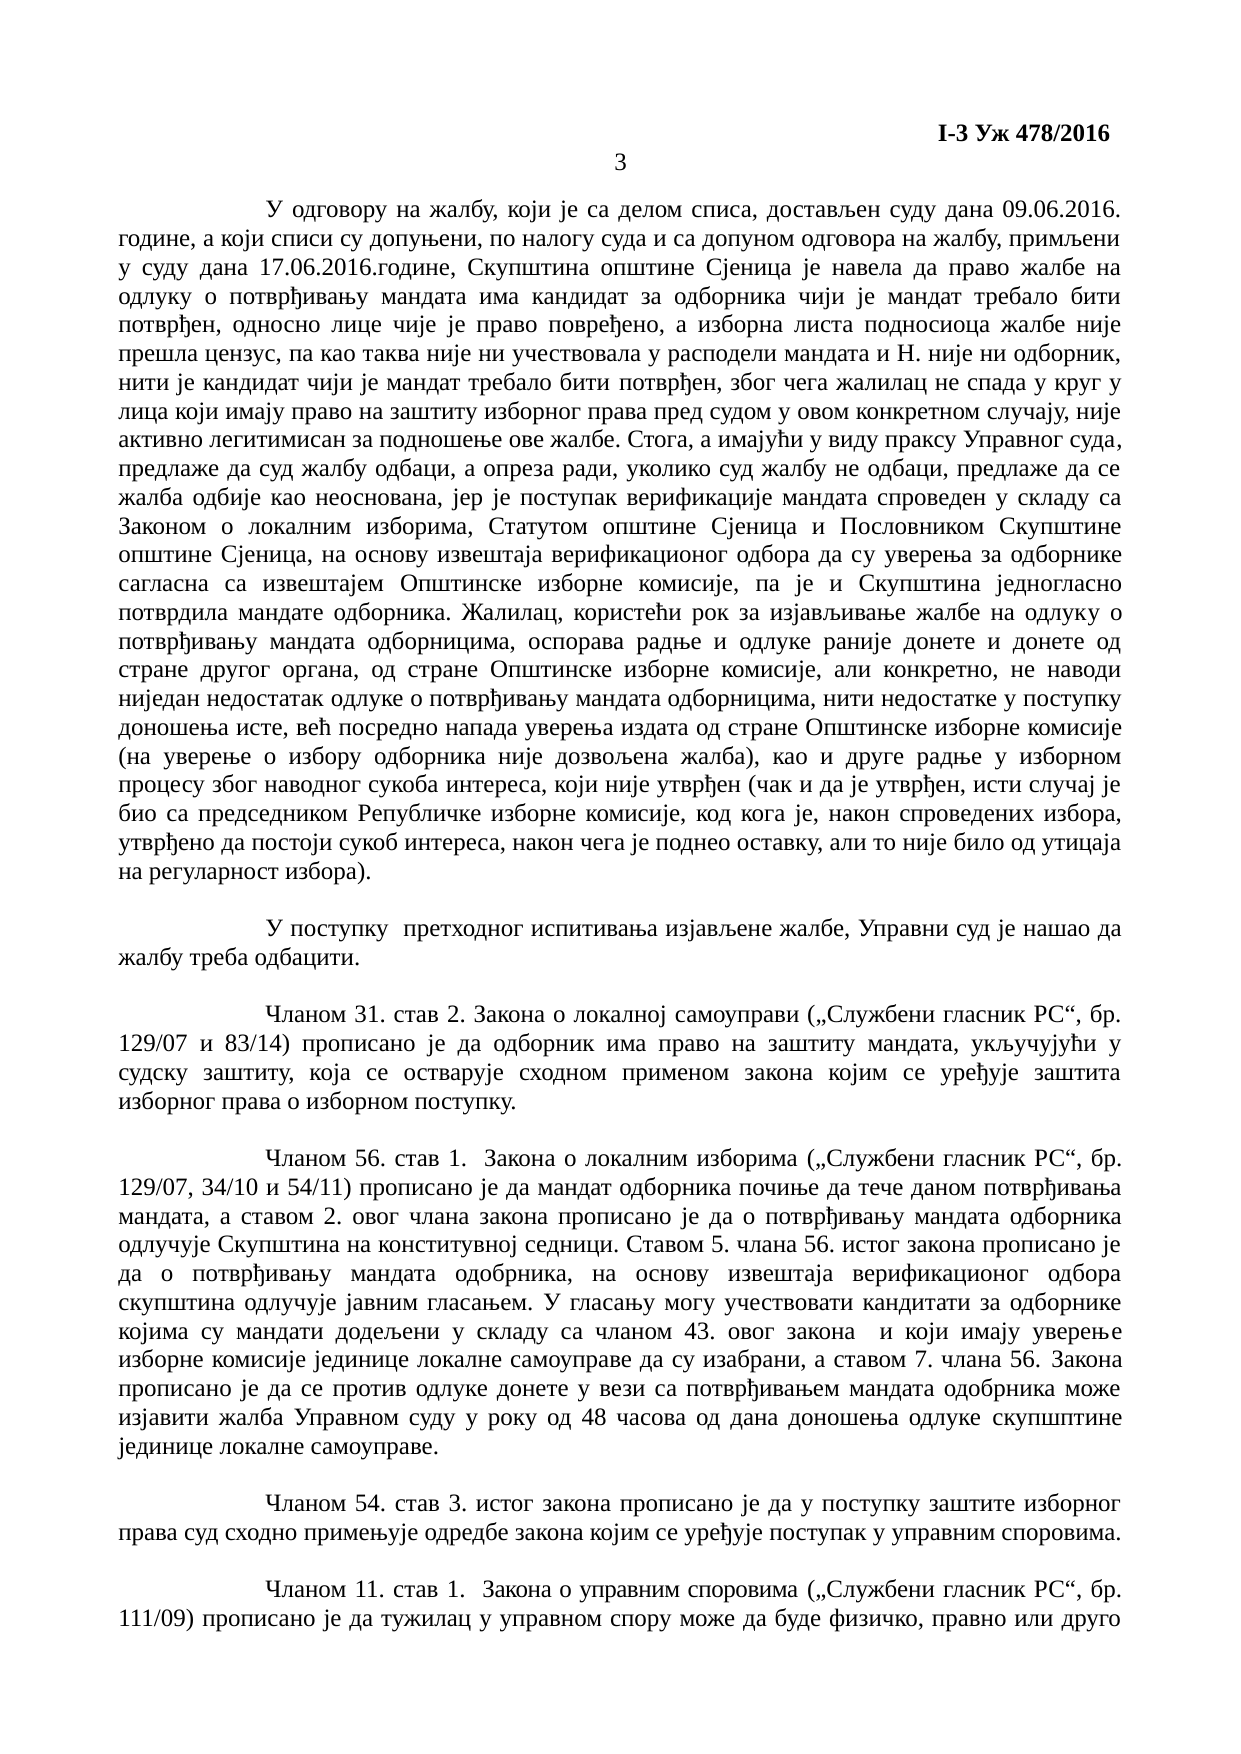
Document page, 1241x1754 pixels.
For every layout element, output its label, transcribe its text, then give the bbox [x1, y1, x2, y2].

text Чланом 54. став 3. истог закона прописано је да у поступку заштите изборног права суд сходно примењује одредбе закона којим се уређује поступак у управним споровима. [118, 1488, 1122, 1546]
text Чланом 11. став 1. Закона о управним споровима („Службени гласник РС“, бр. 111/09) прописано је да тужилац у управном спору може да буде физичко, правно или друго [118, 1574, 1122, 1632]
text У поступку претходног испитивања изјављене жалбе, Управни суд је нашао да жалбу треба одбацити. [118, 913, 1122, 971]
text У одговору на жалбу, који је са делом списа, достављен суду дана 09.06.2016. године, а који списи су допуњени, по налогу суда и са допуном одговора на жалбу, примљени у суду дана 17.06.2016.године, Скупштина општине Сјеница је навела да право жалбе на одлуку о потврђивању мандата има кандидат за одборника чији је мандат требало бити потврђен, односно лице чије је право повређено, а изборна листа подносиоца жалбе није прешла цензус, па као таква није ни учествовала у расподели мандата и Н. није ни одборник, нити је кандидат чији је мандат требало бити потврђен, због чега жалилац не спада у круг у лица који имају право на заштиту изборног права пред судом у овом конкретном случају, није активно легитимисан за подношење ове жалбе. Стога, а имајући у виду праксу Управног суда, предлаже да суд жалбу одбаци, а опреза ради, уколико суд жалбу не одбаци, предлаже да се жалба одбије као неоснована, јер је поступак верификације мандата спроведен у складу са Законом о локалним изборима, Статутом општине Сјеница и Пословником Скупштине општине Сјеница, на основу извештаја верификационог одбора да су уверења за одборнике сагласна са извештајем Општинске изборне комисије, па је и Скупштина једногласно потврдила мандате одборника. Жалилац, користећи рок за изјављивање жалбе на одлуку о потврђивању мандата одборницима, оспорава радње и одлуке раније донете и донете од стране другог органа, од стране Општинске изборне комисије, али конкретно, не наводи ниједан недостатак одлуке о потврђивању мандата одборницима, нити недостатке у поступку доношења исте, већ посредно напада уверења издата од стране Општинске изборне комисије (на уверење о избору одборника није дозвољена жалба), као и друге радње у изборном процесу због наводног сукоба интереса, који није утврђен (чак и да је утврђен, исти случај је био са председником Републичке изборне комисије, код кога је, након спроведених избора, утврђено да постоји сукоб интереса, након чега је поднео оставку, али то није било од утицаја на регуларност избора). [118, 194, 1122, 884]
text Чланом 31. став 2. Закона о локалној самоуправи („Службени гласник РС“, бр. 129/07 и 83/14) прописано је да одборник има право на заштиту мандата, укључујући у судску заштиту, која се остварује сходном применом закона којим се уређује заштита изборног права о изборном поступку. [118, 999, 1122, 1114]
text Чланом 56. став 1. Закона о локалним изборима („Службени гласник РС“, бр. 129/07, 34/10 и 54/11) прописано је да мандат одборника почиње да тече даном потврђивања мандата, а ставом 2. овог члана закона прописано је да о потврђивању мандата одборника одлучује Скупштина на конститувној седници. Ставом 5. члана 56. истог закона прописано је да о потврђивању мандата одобрника, на основу извештаја верификационог одбора скупштина одлучује јавним гласањем. У гласању могу учествовати кандитати за одборнике којима су мандати додељени у складу са чланом 43. овог закона и који имају уверење изборне комисије јединице локалне самоуправе да су изабрани, а ставом 7. члана 56. Закона прописано је да се против одлуке донете у вези са потврђивањем мандата одобрника може изјавити жалба Управном суду у року од 48 часова од дана доношења одлуке скупшптине јединице локалне самоуправе. [118, 1143, 1122, 1459]
